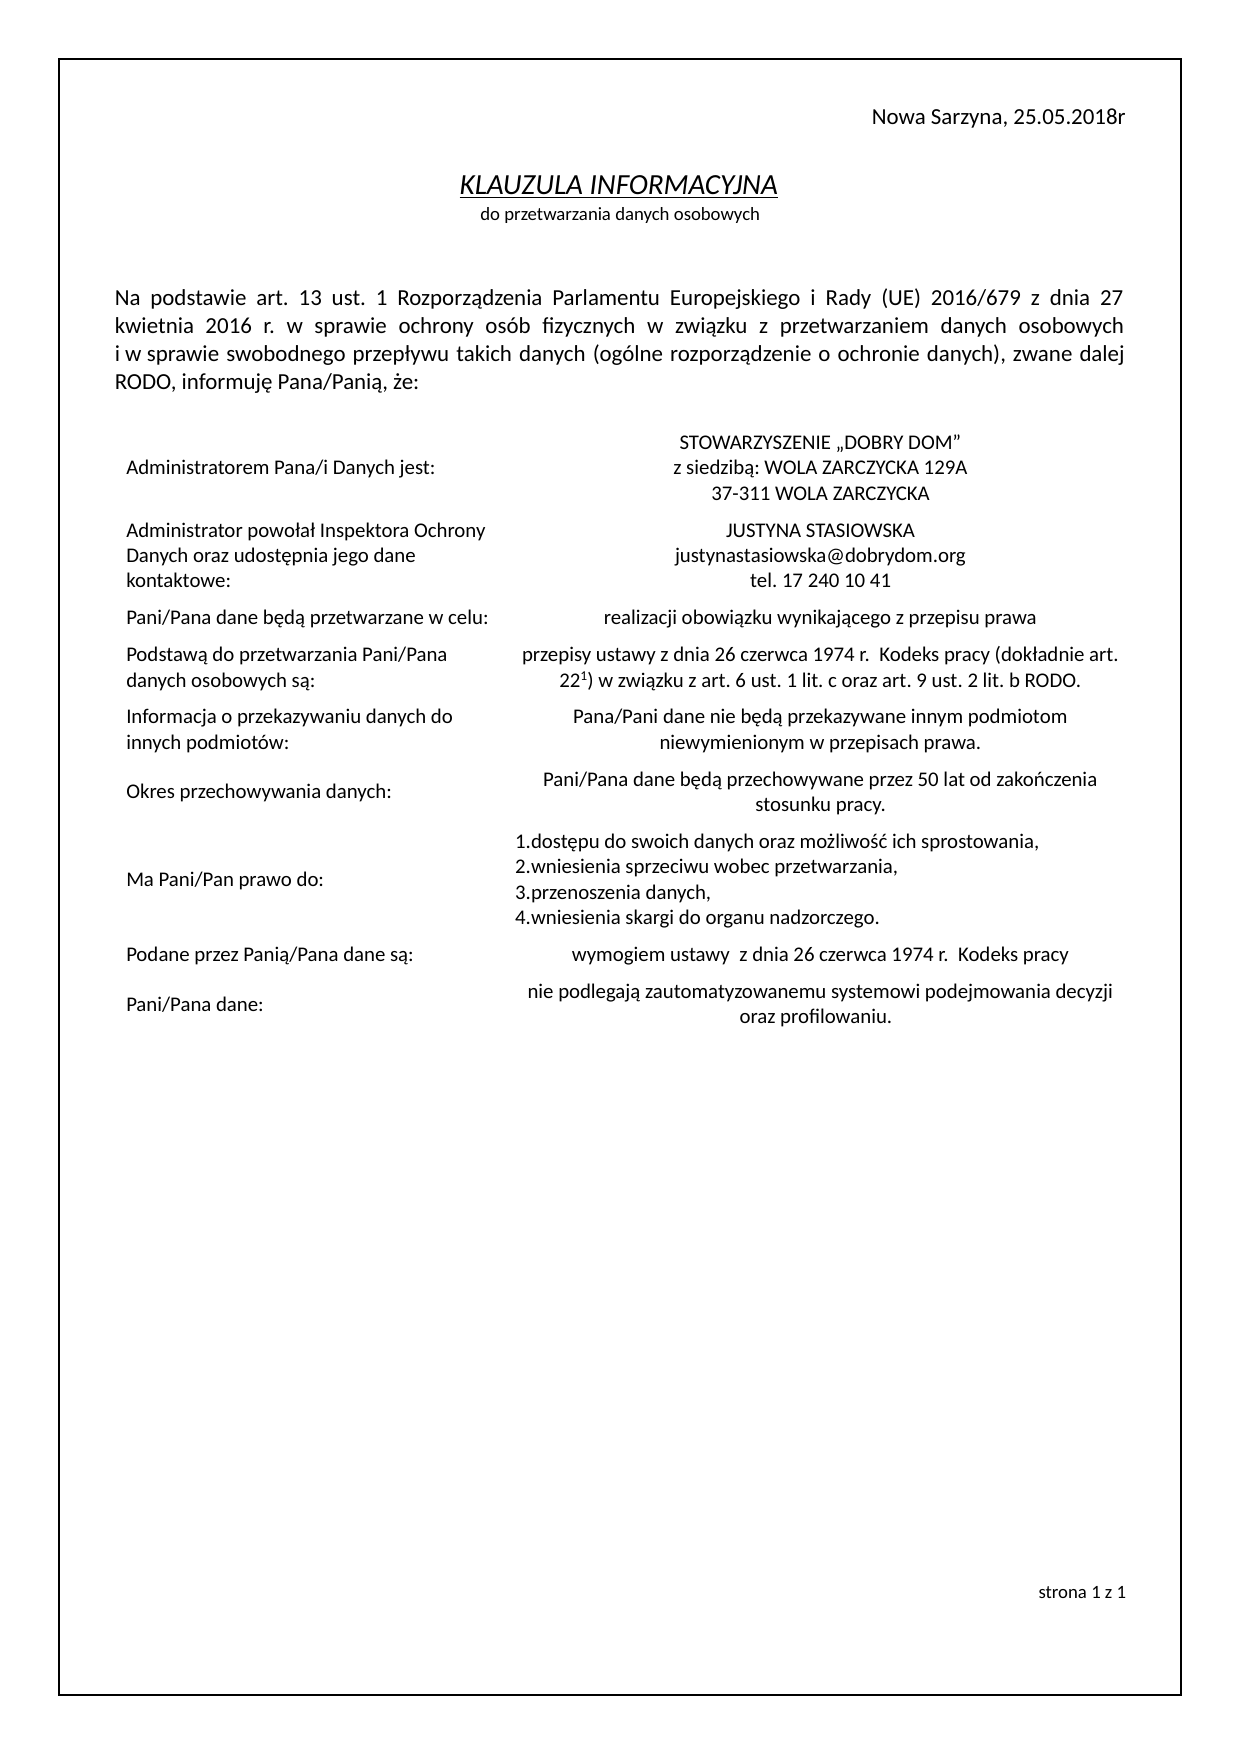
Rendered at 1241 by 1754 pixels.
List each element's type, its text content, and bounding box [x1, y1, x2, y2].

table_cell nie podlegają zautomatyzowanemu systemowi podejmowania decyzji oraz profilowaniu. [509, 973, 1131, 1035]
table_cell dostępu do swoich danych oraz możliwość ich sprostowania, wniesienia sprzeciwu wobec przetwarzania, przenoszenia danych, wniesienia skargi do organu nadzorczego. [509, 823, 1131, 936]
table_cell Okres przechowywania danych: [120, 760, 509, 822]
table_cell JUSTYNA STASIOWSKA justynastasiowska@dobrydom.org tel. 17 240 10 41 [509, 511, 1131, 599]
table_cell Ma Pani/Pan prawo do: [120, 823, 509, 936]
table_cell realizacji obowiązku wynikającego z przepisu prawa [509, 599, 1131, 636]
table_header Administratorem Pana/i Danych jest: [120, 423, 509, 511]
table_cell Pani/Pana dane: [120, 973, 509, 1035]
table_cell Pani/Pana dane będą przechowywane przez 50 lat od zakończenia stosunku pracy. [509, 760, 1131, 822]
table_cell Pana/Pani dane nie będą przekazywane innym podmiotom niewymienionym w przepisach prawa. [509, 698, 1131, 760]
table_cell Pani/Pana dane będą przetwarzane w celu: [120, 599, 509, 636]
table_cell przepisy ustawy z dnia 26 czerwca 1974 r. Kodeks pracy (dokładnie art. 221) w związku z art. 6 ust. 1 lit. c oraz art. 9 ust. 2 lit. b RODO. [509, 636, 1131, 698]
text KLAUZULA INFORMACYJNA do przetwarzania danych osobowych [114, 166, 1126, 225]
table_cell Administrator powołał Inspektora Ochrony Danych oraz udostępnia jego dane kontaktowe: [120, 511, 509, 599]
text Na podstawie art. 13 ust. 1 Rozporządzenia Parlamentu Europejskiego i Rady (UE) 2016/679 z dnia 27 kwietnia 2016 r. w sprawie ochrony osób fizycznych w związku z przetwarzaniem danych osobowych i w sprawie swobodnego przepływu takich danych (ogólne rozporządzenie o ochronie danych), zwane dalej RODO, informuję Pana/Panią, że: [114, 283, 1126, 395]
table_cell Podane przez Panią/Pana dane są: [120, 936, 509, 972]
table_cell Informacja o przekazywaniu danych do innych podmiotów: [120, 698, 509, 760]
table_cell Podstawą do przetwarzania Pani/Pana danych osobowych są: [120, 636, 509, 698]
text Nowa Sarzyna, 25.05.2018r [114, 102, 1126, 131]
table_cell wymogiem ustawy z dnia 26 czerwca 1974 r. Kodeks pracy [509, 936, 1131, 972]
table_header STOWARZYSZENIE „DOBRY DOM” z siedzibą: WOLA ZARCZYCKA 129A 37-311 WOLA ZARCZYCKA [509, 423, 1131, 511]
